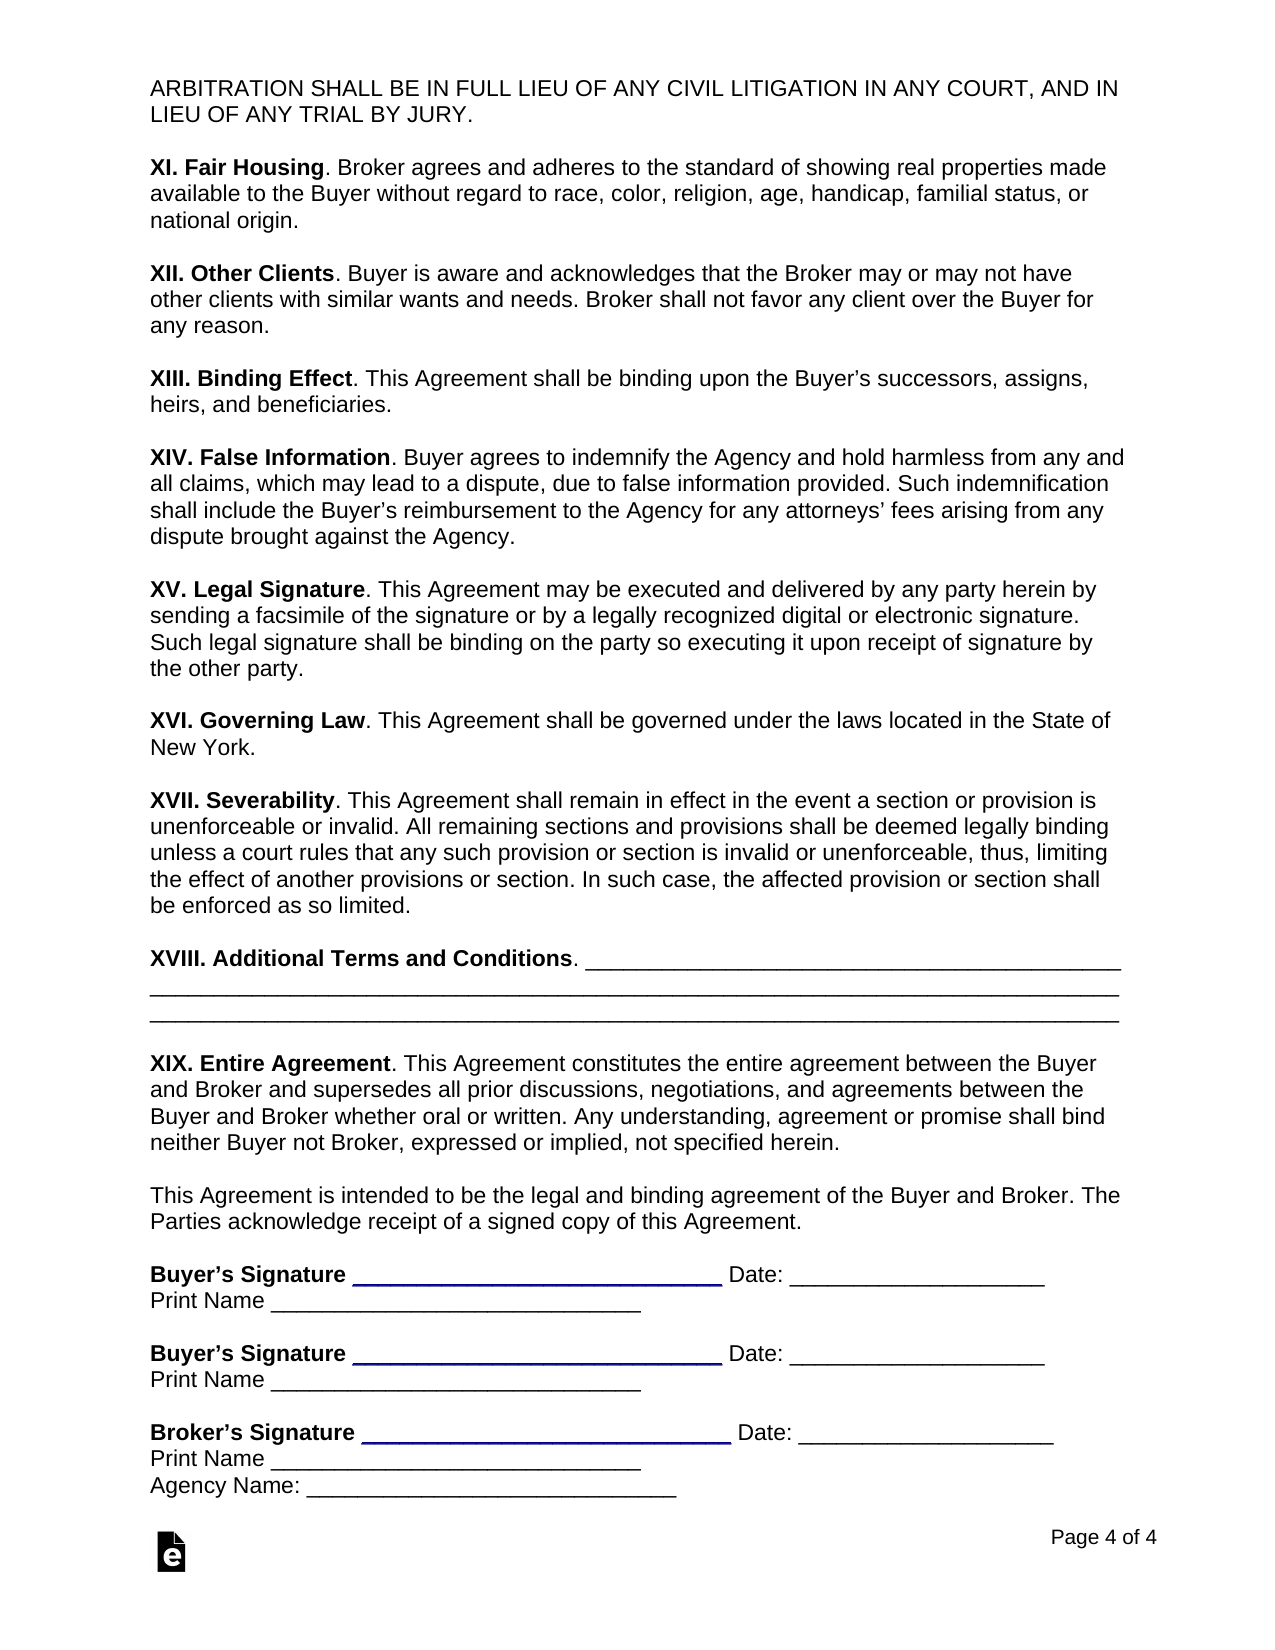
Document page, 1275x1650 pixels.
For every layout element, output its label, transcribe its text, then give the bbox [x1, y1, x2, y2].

text ____________________________________________________________________________ [150, 997, 1125, 1024]
text Print Name _____________________________ [150, 1287, 1125, 1314]
text XII. Other Clients. Buyer is aware and acknowledges that the Broker may or may not have other clients with similar wants and needs. Broker shall not favor any client over the Buyer for any reason. [150, 259, 1125, 338]
text Broker’s Signature _____________________________ Date: ____________________ [150, 1419, 1125, 1445]
text XV. Legal Signature. This Agreement may be executed and delivered by any party herein by sending a facsimile of the signature or by a legally recognized digital or electronic signature. Such legal signature shall be binding on the party so executing it upon receipt of signature by the other party. [150, 576, 1125, 681]
text ARBITRATION SHALL BE IN FULL LIEU OF ANY CIVIL LITIGATION IN ANY COURT, AND IN LIEU OF ANY TRIAL BY JURY. [150, 75, 1125, 128]
text Buyer’s Signature _____________________________ Date: ____________________ [150, 1340, 1125, 1366]
text XVIII. Additional Terms and Conditions. __________________________________________ [150, 945, 1125, 971]
text XIV. False Information. Buyer agrees to indemnify the Agency and hold harmless from any and all claims, which may lead to a dispute, due to false information provided. Such indemnification shall include the Buyer’s reimbursement to the Agency for any attorneys’ fees arising from any dispute brought against the Agency. [150, 444, 1125, 549]
text XVI. Governing Law. This Agreement shall be governed under the laws located in the State of New York. [150, 707, 1125, 760]
text Print Name _____________________________ [150, 1366, 1125, 1393]
text This Agreement is intended to be the legal and binding agreement of the Buyer and Broker. The Parties acknowledge receipt of a signed copy of this Agreement. [150, 1182, 1125, 1234]
text Print Name _____________________________ [150, 1445, 1125, 1472]
text XIX. Entire Agreement. This Agreement constitutes the entire agreement between the Buyer and Broker and supersedes all prior discussions, negotiations, and agreements between the Buyer and Broker whether oral or written. Any understanding, agreement or promise shall bind neither Buyer not Broker, expressed or implied, not specified herein. [150, 1050, 1125, 1156]
text XVII. Severability. This Agreement shall remain in effect in the event a section or provision is unenforceable or invalid. All remaining sections and provisions shall be deemed legally binding unless a court rules that any such provision or section is invalid or unenforceable, thus, limiting the effect of another provisions or section. In such case, the affected provision or section shall be enforced as so limited. [150, 787, 1125, 918]
text Buyer’s Signature _____________________________ Date: ____________________ [150, 1261, 1125, 1287]
text ____________________________________________________________________________ [150, 971, 1125, 997]
text XIII. Binding Effect. This Agreement shall be binding upon the Buyer’s successors, assigns, heirs, and beneficiaries. [150, 365, 1125, 418]
text XI. Fair Housing. Broker agrees and adheres to the standard of showing real properties made available to the Buyer without regard to race, color, religion, age, handicap, familial status, or national origin. [150, 154, 1125, 233]
text Agency Name: _____________________________ [150, 1472, 1125, 1498]
